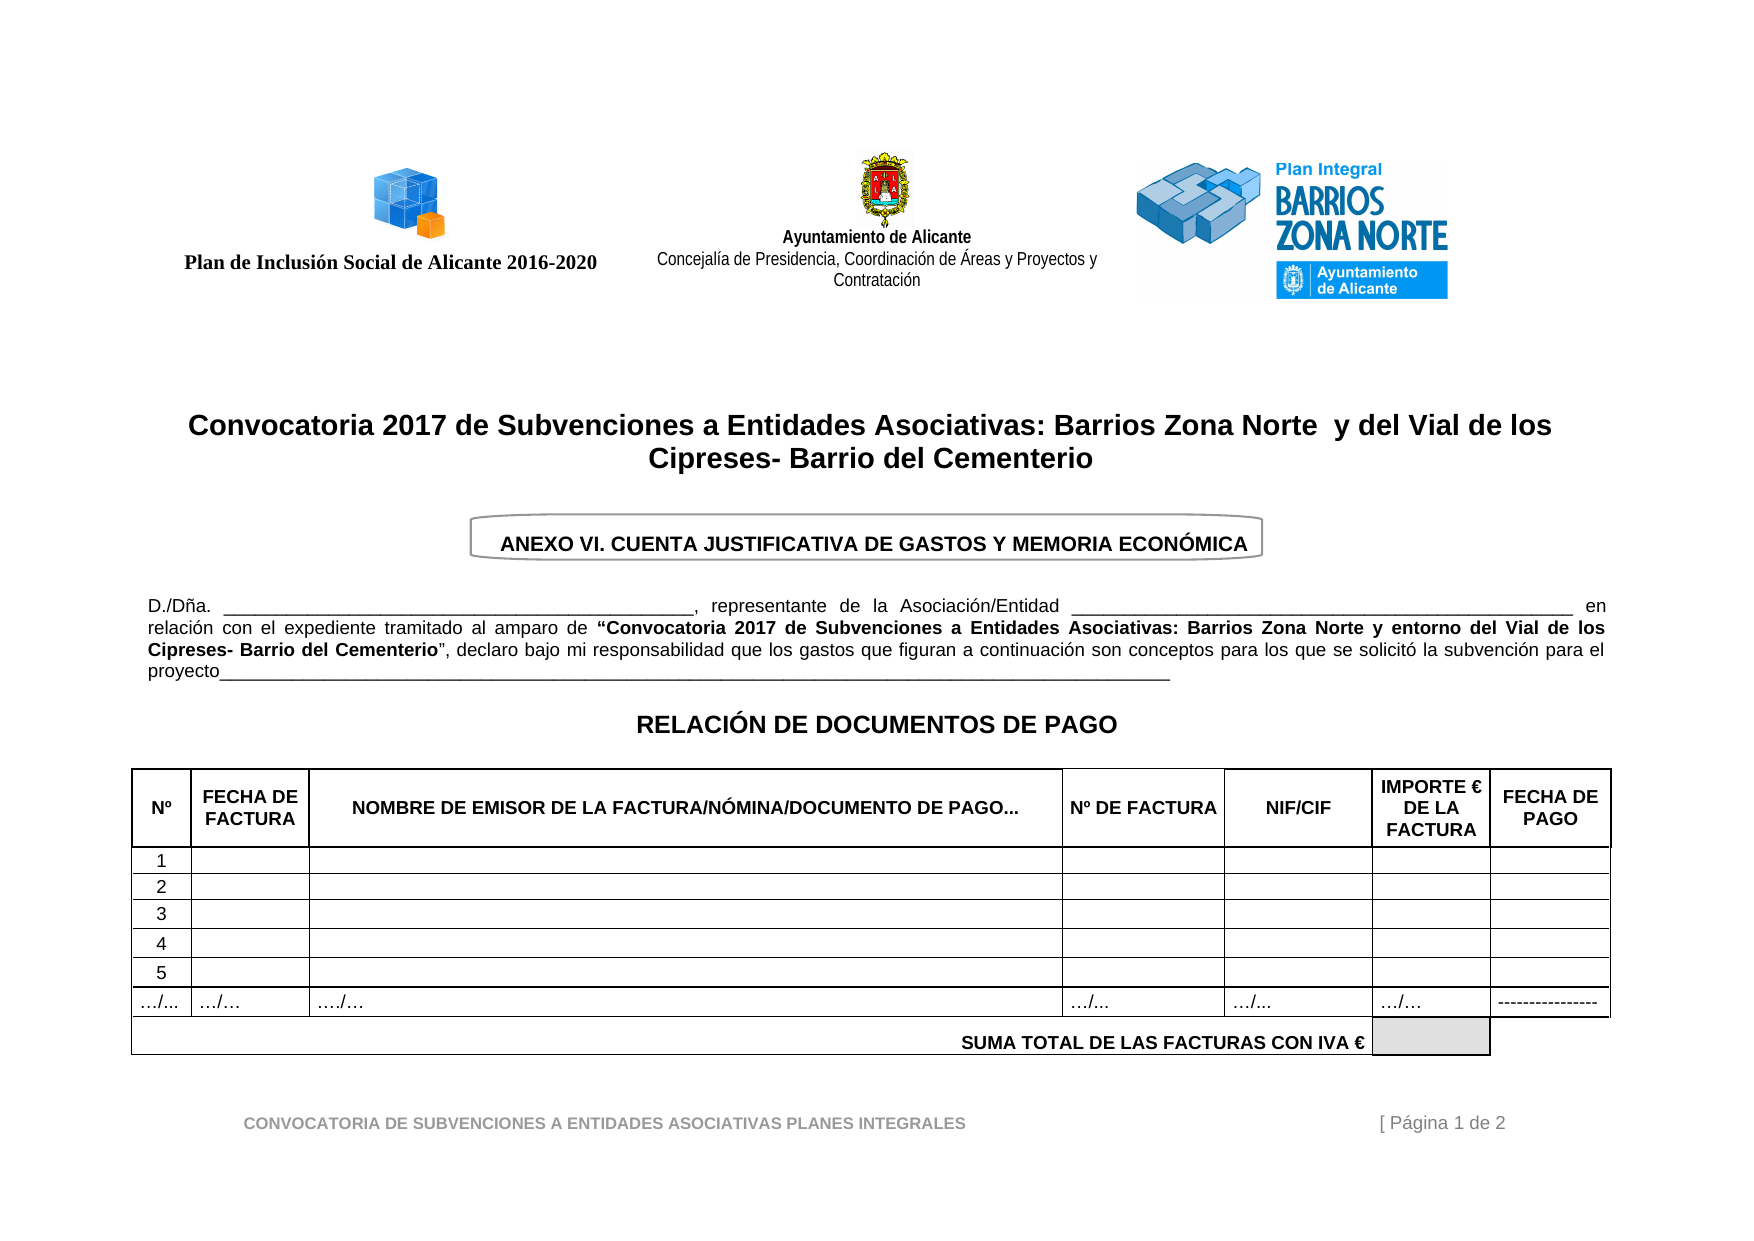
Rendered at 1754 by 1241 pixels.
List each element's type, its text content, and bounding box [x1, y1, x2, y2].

table_cell [1063, 958, 1224, 986]
table_cell ---------------- [1491, 986, 1610, 1016]
table_cell [1491, 957, 1610, 986]
table_header Nº DE FACTURA [1063, 769, 1224, 846]
table_cell [192, 900, 309, 928]
table_cell [192, 848, 309, 872]
table_cell …/… [1373, 988, 1490, 1016]
table_cell [310, 900, 1062, 928]
table_cell [310, 848, 1062, 872]
table_cell 1 [132, 848, 191, 872]
table_cell [1491, 846, 1610, 872]
table_cell [1373, 900, 1490, 928]
table_cell [1063, 848, 1224, 872]
table_cell [310, 874, 1062, 899]
table_cell [1063, 900, 1224, 928]
picture [855, 150, 914, 230]
table_cell …/... [1063, 988, 1224, 1016]
table_cell 3 [132, 899, 191, 928]
table_header NOMBRE DE EMISOR DE LA FACTURA/NÓMINA/DOCUMENTO DE PAGO... [310, 770, 1062, 846]
table_cell [1225, 848, 1372, 872]
text Convocatoria 2017 de Subvenciones a Entidades Asociativas: Barrios Zona Norte y del Vial de los Cipreses- Barrio del Cementerio [156, 408, 1586, 475]
table_cell [192, 958, 309, 986]
table_cell 2 [132, 873, 191, 899]
table_cell 5 [132, 957, 191, 986]
table_cell …/... [132, 986, 191, 1016]
table_cell [1373, 1018, 1489, 1054]
table_cell [192, 874, 309, 899]
table_cell [1491, 1016, 1611, 1054]
picture [1136, 163, 1448, 299]
table_cell [1373, 958, 1490, 986]
table_cell [1225, 929, 1372, 957]
table_cell [310, 958, 1062, 986]
table_cell [1063, 874, 1224, 899]
table_cell …/... [1225, 988, 1372, 1016]
table_cell …./… [310, 988, 1062, 1016]
table_cell [1491, 873, 1610, 899]
table_cell [1225, 958, 1372, 986]
table_header NIF/CIF [1225, 770, 1371, 846]
table_header FECHA DE FACTURA [192, 770, 308, 846]
table_cell …/… [192, 988, 309, 1016]
text RELACIÓN DE DOCUMENTOS DE PAGO [148, 710, 1606, 739]
table_cell [192, 929, 309, 957]
table_header FECHA DE PAGO [1491, 770, 1610, 846]
table_cell [1373, 874, 1490, 899]
table_header Nº [133, 770, 190, 846]
table_cell SUMA TOTAL DE LAS FACTURAS CON IVA € [132, 1016, 1372, 1054]
table_cell [310, 929, 1062, 957]
table_cell [1373, 848, 1490, 872]
table_cell [1373, 929, 1490, 957]
table_cell [1225, 900, 1372, 928]
text D./Dña. _____________________________________________, representante de la Asociación/Entidad ________________________________________________ en relación con el expediente tramitado al amparo de “Convocatoria 2017 de Subvenciones a Entidades Asociativas: Barrios Zona Norte y entorno del Vial de los Cipreses- Barrio del Cementerio”, declaro bajo mi responsabilidad que los gastos que figuran a continuación son conceptos para los que se solicitó la subvención para el proyecto___________________________________________________________________________________________ [148, 595, 1606, 682]
table_cell 4 [132, 928, 191, 957]
table_cell [1225, 874, 1372, 899]
table_cell [1491, 928, 1610, 957]
table_header IMPORTE € DE LA FACTURA [1373, 770, 1489, 846]
table_cell [1063, 929, 1224, 957]
table_cell [1491, 899, 1610, 928]
